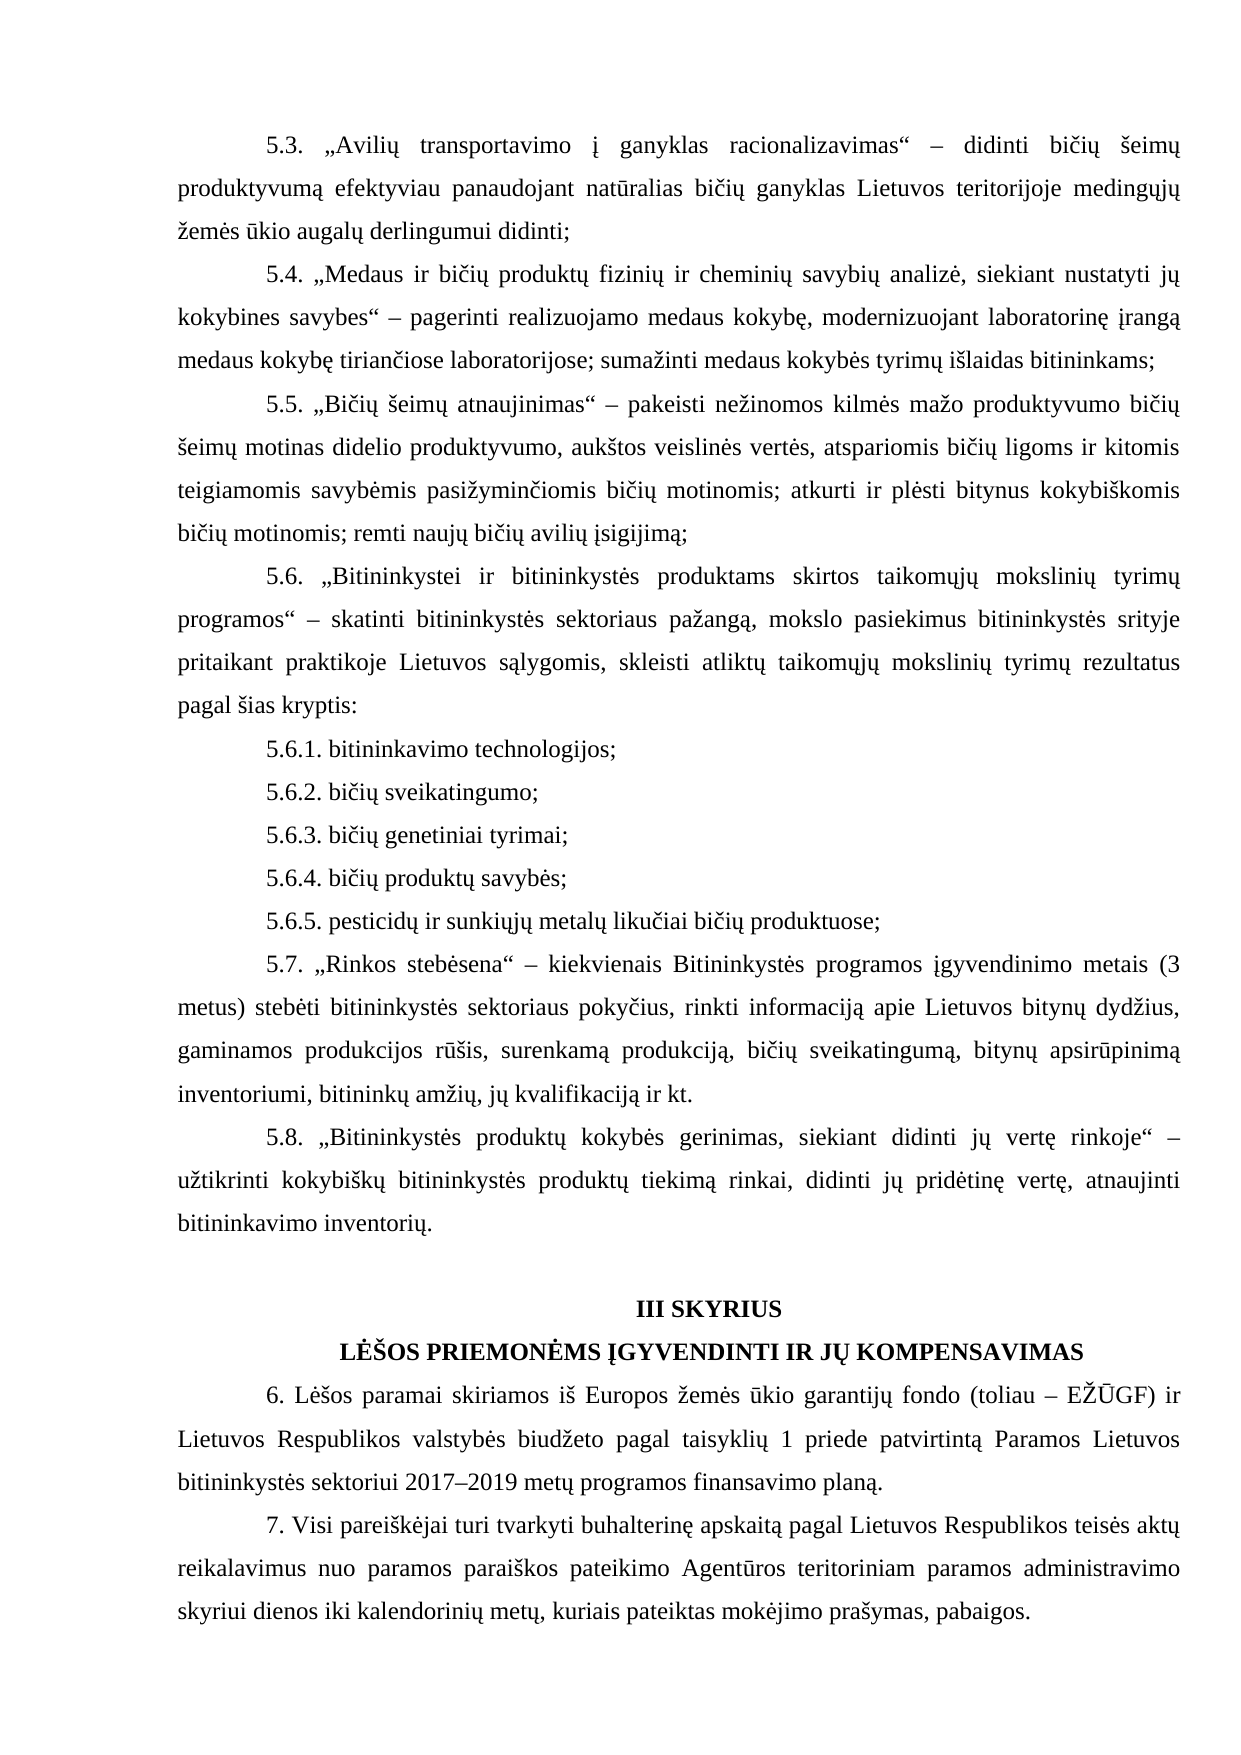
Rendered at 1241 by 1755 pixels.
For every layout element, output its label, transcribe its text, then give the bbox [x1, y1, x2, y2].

text 5.6. „Bitininkystei ir bitininkystės produktams skirtos taikomųjų mokslinių tyrimų programos“ – skatinti bitininkystės sektoriaus pažangą, mokslo pasiekimus bitininkystės srityje pritaikant praktikoje Lietuvos sąlygomis, skleisti atliktų taikomųjų mokslinių tyrimų rezultatus pagal šias kryptis: [177, 561, 1181, 719]
text Lėšos priemonėms įgyvendinti ir jų kompensavimas [177, 1337, 1181, 1366]
text 5.7. „Rinkos stebėsena“ – kiekvienais Bitininkystės programos įgyvendinimo metais (3 metus) stebėti bitininkystės sektoriaus pokyčius, rinkti informaciją apie Lietuvos bitynų dydžius, gaminamos produkcijos rūšis, surenkamą produkciją, bičių sveikatingumą, bitynų apsirūpinimą inventoriumi, bitininkų amžių, jų kvalifikaciją ir kt. [177, 949, 1181, 1107]
text 5.3. „Avilių transportavimo į ganyklas racionalizavimas“ – didinti bičių šeimų produktyvumą efektyviau panaudojant natūralias bičių ganyklas Lietuvos teritorijoje medingųjų žemės ūkio augalų derlingumui didinti; [177, 130, 1181, 245]
text 5.6.3. bičių genetiniai tyrimai; [177, 820, 1181, 849]
text 5.6.5. pesticidų ir sunkiųjų metalų likučiai bičių produktuose; [177, 906, 1181, 935]
text 7. Visi pareiškėjai turi tvarkyti buhalterinę apskaitą pagal Lietuvos Respublikos teisės aktų reikalavimus nuo paramos paraiškos pateikimo Agentūros teritoriniam paramos administravimo skyriui dienos iki kalendorinių metų, kuriais pateiktas mokėjimo prašymas, pabaigos. [177, 1510, 1181, 1625]
text 5.6.2. bičių sveikatingumo; [177, 777, 1181, 806]
text 5.5. „Bičių šeimų atnaujinimas“ – pakeisti nežinomos kilmės mažo produktyvumo bičių šeimų motinas didelio produktyvumo, aukštos veislinės vertės, atspariomis bičių ligoms ir kitomis teigiamomis savybėmis pasižyminčiomis bičių motinomis; atkurti ir plėsti bitynus kokybiškomis bičių motinomis; remti naujų bičių avilių įsigijimą; [177, 389, 1181, 547]
text 5.8. „Bitininkystės produktų kokybės gerinimas, siekiant didinti jų vertę rinkoje“ – užtikrinti kokybiškų bitininkystės produktų tiekimą rinkai, didinti jų pridėtinę vertę, atnaujinti bitininkavimo inventorių. [177, 1122, 1181, 1237]
text 5.6.4. bičių produktų savybės; [177, 863, 1181, 892]
text 6. Lėšos paramai skiriamos iš Europos žemės ūkio garantijų fondo (toliau – EŽŪGF) ir Lietuvos Respublikos valstybės biudžeto pagal taisyklių 1 priede patvirtintą Paramos Lietuvos bitininkystės sektoriui 2017–2019 metų programos finansavimo planą. [177, 1381, 1181, 1496]
text III SKYRIUS [177, 1294, 1181, 1323]
text 5.4. „Medaus ir bičių produktų fizinių ir cheminių savybių analizė, siekiant nustatyti jų kokybines savybes“ – pagerinti realizuojamo medaus kokybę, modernizuojant laboratorinę įrangą medaus kokybę tiriančiose laboratorijose; sumažinti medaus kokybės tyrimų išlaidas bitininkams; [177, 259, 1181, 374]
text 5.6.1. bitininkavimo technologijos; [177, 734, 1181, 762]
